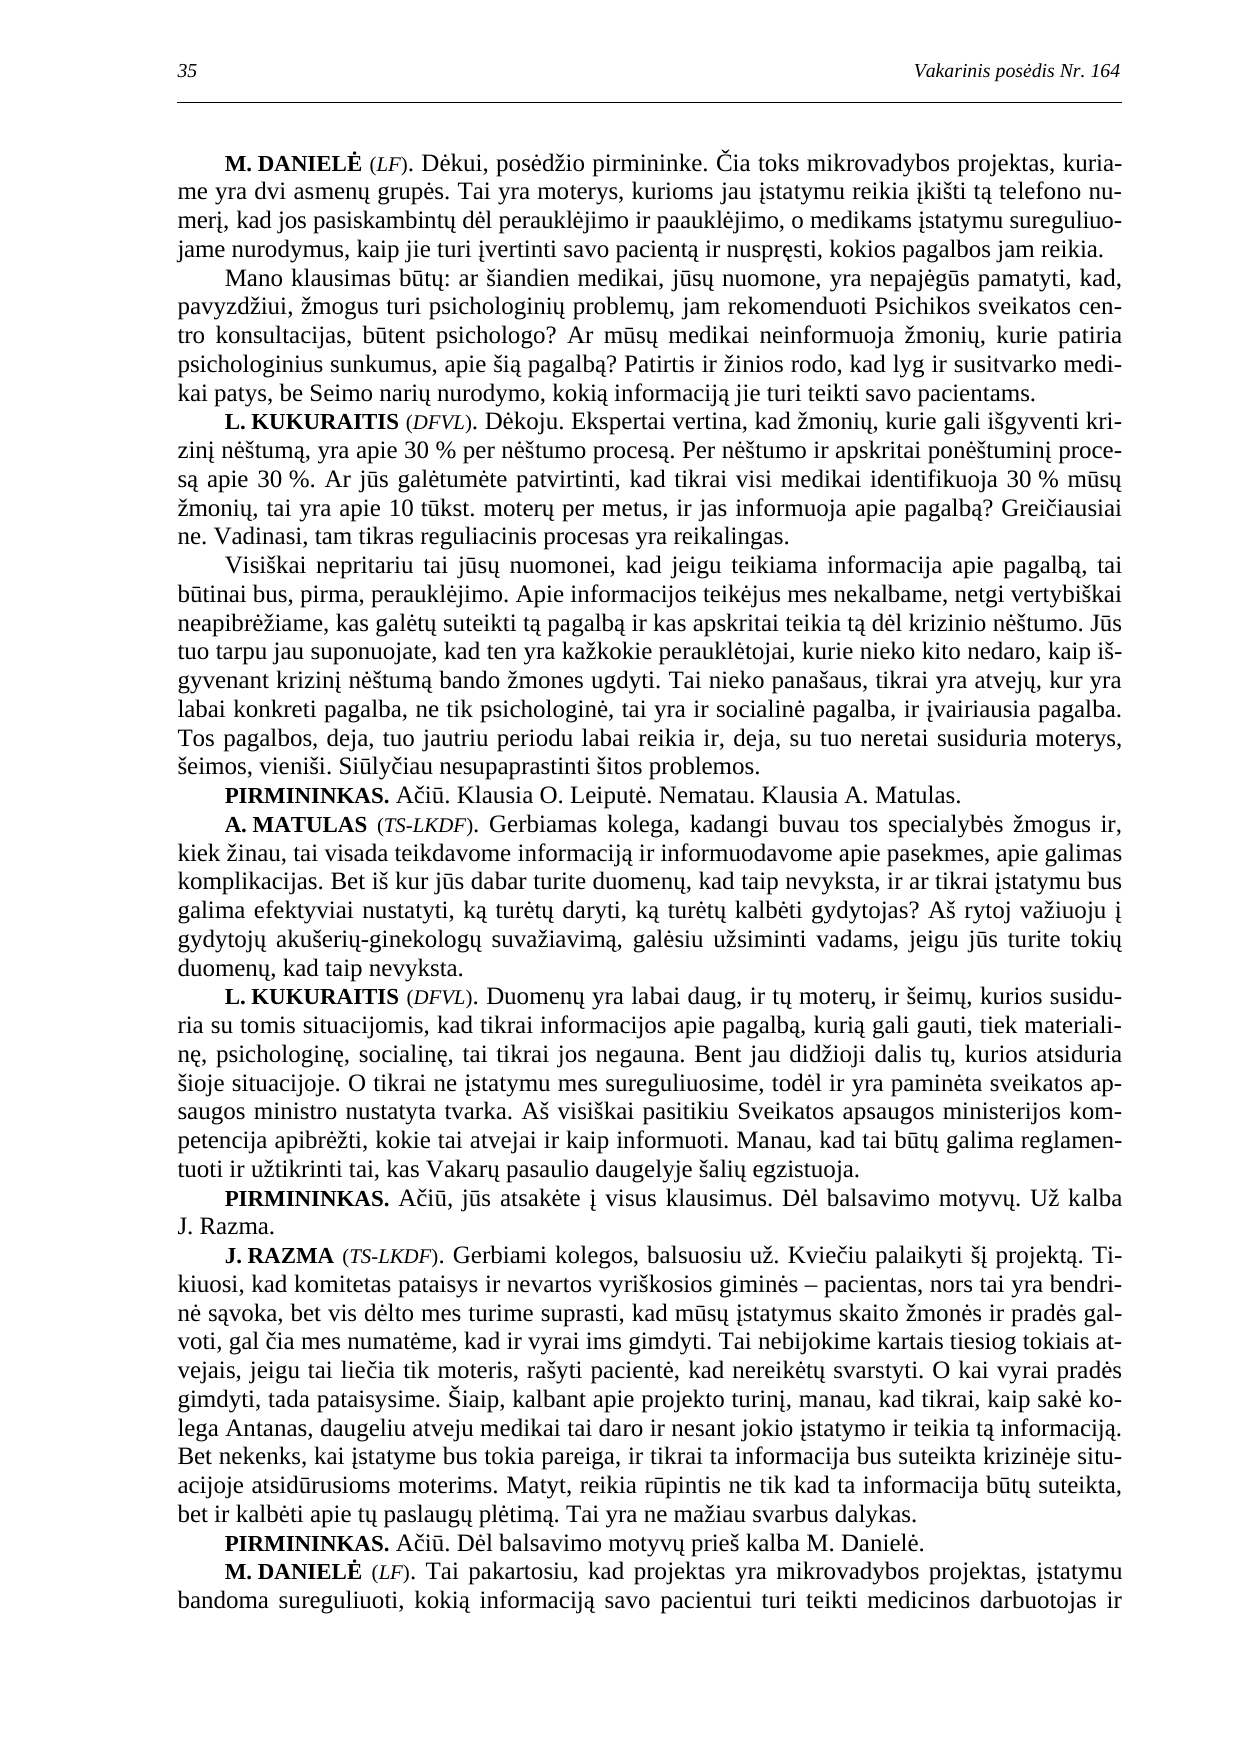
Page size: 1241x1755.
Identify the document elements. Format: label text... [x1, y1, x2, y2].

text M. DANIELĖ (LF). Dė­kui, po­sė­džio pir­mi­nin­ke. Čia toks mik­ro­va­dy­bos pro­jek­tas, ku­ria­me yra dvi as­me­nų gru­pės. Tai yra mo­te­rys, ku­rioms jau įsta­ty­mu rei­kia įkiš­ti tą te­le­fo­no nu­me­rį, kad jos pa­si­skam­bin­tų dėl per­auk­lė­ji­mo ir pa­auk­lė­ji­mo, o me­di­kams įsta­ty­mu su­re­gu­liuo­ja­me nu­ro­dy­mus, kaip jie tu­ri įver­tin­ti sa­vo pa­cien­tą ir nu­spręs­ti, ko­kios pa­gal­bos jam rei­kia. [177, 148, 1122, 263]
text L. KUKURAITIS (DFVL). Dė­ko­ju. Eks­per­tai ver­ti­na, kad žmo­nių, ku­rie ga­li iš­gy­ven­ti kri­zi­nį nėš­tu­mą, yra apie 30 % per nėš­tu­mo pro­ce­są. Per nėš­tu­mo ir ap­skri­tai po­nėš­tu­mi­nį pro­ce­są apie 30 %. Ar jūs ga­lė­tu­mė­te pa­tvir­tin­ti, kad tik­rai vi­si me­di­kai iden­ti­fi­kuo­ja 30 % mū­sų žmo­nių, tai yra apie 10 tūkst. mo­te­rų per me­tus, ir jas in­for­muo­ja apie pa­gal­bą? Grei­čiau­siai ne. Va­di­na­si, tam tik­ras re­gu­lia­ci­nis pro­ce­sas yra rei­ka­lin­gas. [177, 406, 1122, 550]
text M. DANIELĖ (LF). Tai pa­kar­to­siu, kad pro­jek­tas yra mik­ro­va­dy­bos pro­jek­tas, įsta­ty­mu ban­do­ma su­re­gu­liuo­ti, ko­kią in­for­ma­ci­ją sa­vo pa­cien­tui tu­ri teik­ti me­di­ci­nos dar­buo­to­jas ir [177, 1556, 1122, 1614]
text PIRMININKAS. Ačiū. Dėl bal­sa­vi­mo mo­ty­vų prieš kal­ba M. Da­nie­lė. [177, 1528, 1122, 1556]
text PIRMININKAS. Ačiū. Klau­sia O. Lei­pu­tė. Ne­ma­tau. Klau­sia A. Ma­tu­las. [177, 780, 1122, 809]
text J. RAZMA (TS-LKDF). Ger­bia­mi ko­le­gos, bal­suo­siu už. Kvie­čiu pa­lai­ky­ti šį pro­jek­tą. Ti­kiuo­si, kad ko­mi­te­tas pa­tai­sys ir ne­var­tos vy­riš­ko­sios gi­mi­nės – pa­cien­tas, nors tai yra ben­dri­nė są­vo­ka, bet vis dėl­to mes tu­ri­me su­pras­ti, kad mū­sų įsta­ty­mus skai­to žmo­nės ir pra­dės gal­vo­ti, gal čia mes nu­ma­tė­me, kad ir vy­rai ims gim­dy­ti. Tai ne­bi­jo­ki­me kar­tais tie­siog to­kiais at­ve­jais, jei­gu tai lie­čia tik mo­te­ris, ra­šy­ti pa­cien­tė, kad ne­rei­kė­tų svars­ty­ti. O kai vy­rai pra­dės gim­dy­ti, ta­da pa­tai­sy­si­me. Šiaip, kal­bant apie pro­jek­to tu­ri­nį, ma­nau, kad tik­rai, kaip sa­kė ko­le­ga An­ta­nas, dau­ge­liu at­ve­ju me­di­kai tai da­ro ir ne­sant jo­kio įsta­ty­mo ir tei­kia tą in­for­ma­ci­ją. Bet ne­kenks, kai įsta­ty­me bus to­kia pa­rei­ga, ir tik­rai ta in­for­ma­ci­ja bus su­teik­ta kri­zi­nė­je si­tu­a­ci­jo­je at­si­dū­ru­sioms mo­te­rims. Ma­tyt, rei­kia rū­pin­tis ne tik kad ta in­for­ma­ci­ja bū­tų su­teik­ta, bet ir kal­bė­ti apie tų pa­slau­gų plė­ti­mą. Tai yra ne ma­žiau svar­bus da­ly­kas. [177, 1240, 1122, 1528]
text L. KUKURAITIS (DFVL). Duo­me­nų yra la­bai daug, ir tų mo­te­rų, ir šei­mų, ku­rios su­si­du­ria su to­mis si­tu­a­ci­jo­mis, kad tik­rai in­for­ma­ci­jos apie pa­gal­bą, ku­rią ga­li gau­ti, tiek ma­te­ria­li­nę, psi­cho­lo­gi­nę, so­cia­li­nę, tai tik­rai jos ne­gau­na. Bent jau di­džio­ji da­lis tų, ku­rios at­si­du­ria šio­je si­tu­a­ci­jo­je. O tik­rai ne įsta­ty­mu mes su­re­gu­liuo­si­me, to­dėl ir yra pa­mi­nė­ta svei­ka­tos ap­sau­gos mi­nist­ro nu­sta­ty­ta tvar­ka. Aš vi­siš­kai pa­si­ti­kiu Svei­ka­tos ap­sau­gos mi­nis­te­ri­jos kom­pe­ten­ci­ja api­brėž­ti, ko­kie tai at­ve­jai ir kaip in­for­muo­ti. Ma­nau, kad tai bū­tų ga­li­ma reg­la­men­tuo­ti ir už­tik­rin­ti tai, kas Va­ka­rų pa­sau­lio dau­ge­ly­je ša­lių eg­zis­tuo­ja. [177, 981, 1122, 1183]
text Vi­siš­kai ne­pri­ta­riu tai jū­sų nuo­mo­nei, kad jei­gu tei­kia­ma in­for­ma­ci­ja apie pa­gal­bą, tai bū­ti­nai bus, pir­ma, per­auk­lė­ji­mo. Apie in­for­ma­ci­jos tei­kė­jus mes ne­kal­ba­me, net­gi ver­ty­biš­kai ne­apib­rė­žia­me, kas ga­lė­tų su­teik­ti tą pa­gal­bą ir kas ap­skri­tai tei­kia tą dėl kri­zi­nio nėš­tu­mo. Jūs tuo tar­pu jau su­po­nuo­ja­te, kad ten yra kaž­ko­kie per­auk­lė­to­jai, ku­rie nie­ko ki­to ne­da­ro, kaip iš­gy­ve­nant kri­zi­nį nėš­tu­mą ban­do žmo­nes ug­dy­ti. Tai nie­ko pa­na­šaus, tik­rai yra at­ve­jų, kur yra la­bai kon­kre­ti pa­gal­ba, ne tik psi­cho­lo­gi­nė, tai yra ir so­cia­li­nė pa­gal­ba, ir įvai­riau­sia pa­gal­ba. Tos pa­gal­bos, de­ja, tuo jaut­riu pe­ri­odu la­bai rei­kia ir, de­ja, su tuo ne­re­tai su­si­du­ria mo­te­rys, šei­mos, vie­ni­ši. Siū­ly­čiau ne­su­pap­ras­tin­ti ši­tos pro­ble­mos. [177, 550, 1122, 780]
text Ma­no klau­si­mas bū­tų: ar šian­dien me­di­kai, jū­sų nuo­mo­ne, yra ne­pa­jė­gūs pa­ma­ty­ti, kad, pa­vyz­džiui, žmo­gus tu­ri psi­cho­lo­gi­nių pro­ble­mų, jam re­ko­men­duo­ti Psi­chi­kos svei­ka­tos cen­tro kon­sul­ta­ci­jas, bū­tent psi­cho­lo­go? Ar mū­sų me­di­kai ne­in­for­muo­ja žmo­nių, ku­rie pa­ti­ria psi­cho­lo­gi­nius sun­ku­mus, apie šią pa­gal­bą? Pa­tir­tis ir ži­nios ro­do, kad lyg ir su­si­tvar­ko me­di­kai pa­tys, be Sei­mo na­rių nu­ro­dy­mo, ko­kią in­for­ma­ci­ją jie tu­ri teik­ti sa­vo pa­cien­tams. [177, 263, 1122, 406]
text A. MATULAS (TS-LKDF). Ger­bia­mas ko­le­ga, ka­dan­gi bu­vau tos spe­cia­ly­bės žmo­gus ir, kiek ži­nau, tai vi­sa­da teik­da­vo­me in­for­ma­ci­ją ir in­for­muo­da­vo­me apie pa­sek­mes, apie ga­li­mas kom­pli­ka­ci­jas. Bet iš kur jūs da­bar tu­ri­te duo­me­nų, kad taip ne­vyks­ta, ir ar tik­rai įsta­ty­mu bus ga­li­ma efek­ty­viai nu­sta­ty­ti, ką tu­rė­tų da­ry­ti, ką tu­rė­tų kal­bė­ti gy­dy­to­jas? Aš ry­toj va­žiuo­ju į gy­dy­to­jų aku­še­rių-gi­ne­ko­lo­gų su­va­žia­vi­mą, ga­lė­siu už­si­min­ti va­dams, jei­gu jūs tu­ri­te to­kių duo­me­nų, kad taip ne­vyks­ta. [177, 809, 1122, 981]
text PIRMININKAS. Ačiū, jūs at­sa­kė­te į vi­sus klau­si­mus. Dėl bal­sa­vi­mo mo­ty­vų. Už kal­ba J. Raz­ma. [177, 1183, 1122, 1240]
